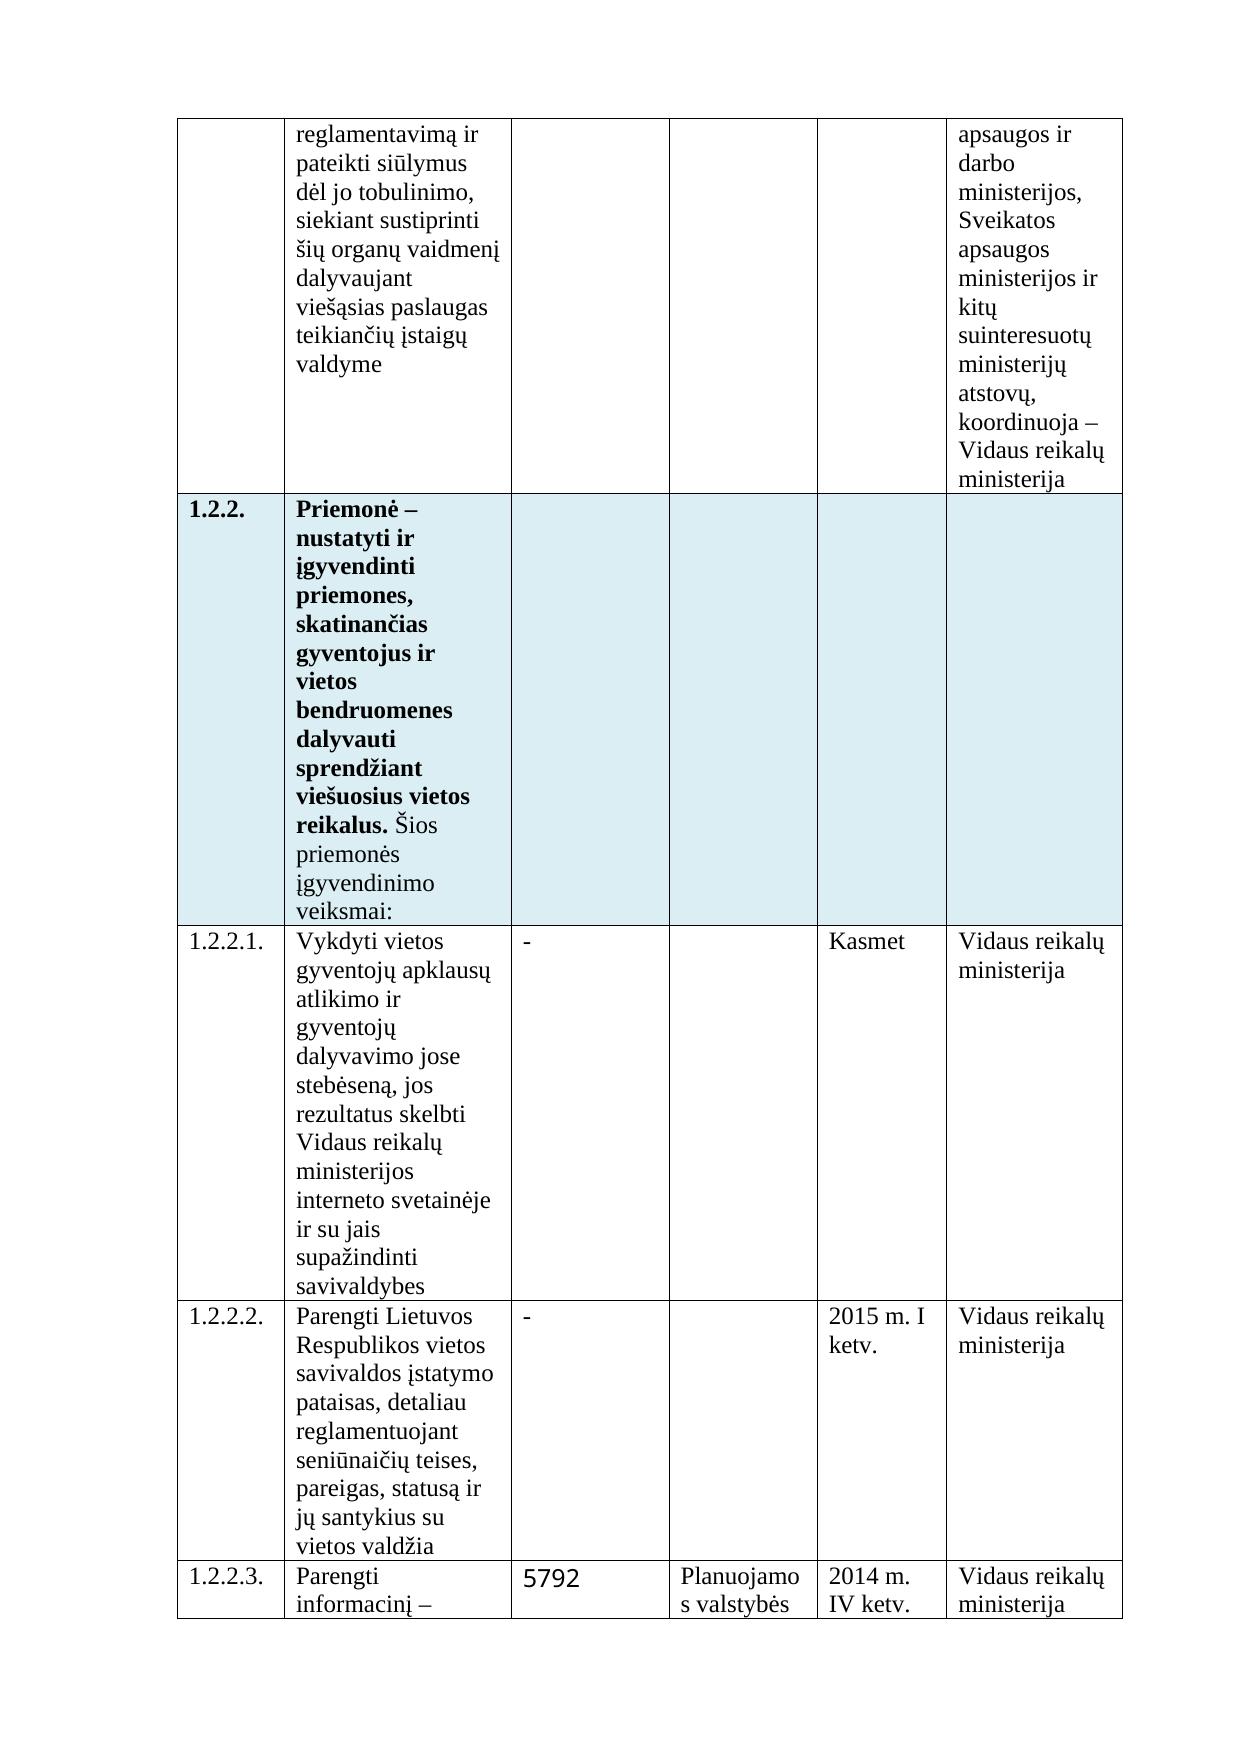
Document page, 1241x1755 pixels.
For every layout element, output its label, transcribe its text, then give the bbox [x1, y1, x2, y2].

table_cell - [512, 926, 669, 1300]
table_cell 1.2.2.3. [178, 1561, 284, 1618]
table_cell 5792 [512, 1561, 669, 1618]
table_cell [670, 1301, 817, 1560]
table_cell 1.2.2. [178, 494, 284, 925]
table_cell [818, 119, 946, 493]
table_cell [670, 494, 817, 925]
table_cell Parengti Lietuvos Respublikos vietos savivaldos įstatymo pataisas, detaliau reglamentuojant seniūnaičių teises, pareigas, statusą ir jų santykius su vietos valdžia [285, 1301, 511, 1560]
table_cell Kasmet [818, 926, 946, 1300]
table_cell Vykdyti vietos gyventojų apklausų atlikimo ir gyventojų dalyvavimo jose stebėseną, jos rezultatus skelbti Vidaus reikalų ministerijos interneto svetainėje ir su jais supažindinti savivaldybes [285, 926, 511, 1300]
table_cell 1.2.2.2. [178, 1301, 284, 1560]
table_cell - [512, 119, 669, 493]
table_cell [818, 494, 946, 925]
table_cell reglamentavimą ir pateikti siūlymus dėl jo tobulinimo, siekiant sustiprinti šių organų vaidmenį dalyvaujant viešąsias paslaugas teikiančių įstaigų valdyme [285, 119, 511, 493]
table_cell - [512, 1301, 669, 1560]
table_cell [512, 494, 669, 925]
table_cell [947, 494, 1122, 925]
table_cell Planuojamos valstybės [670, 1561, 817, 1618]
table_cell 2014 m. IV ketv. [818, 1561, 946, 1618]
table_cell Parengti informacinį – [285, 1561, 511, 1618]
table_cell Vidaus reikalų ministerija [947, 1301, 1122, 1560]
table_cell Vidaus reikalų ministerija [947, 1561, 1122, 1618]
table_cell Priemonė – nustatyti ir įgyvendinti priemones, skatinančias gyventojus ir vietos bendruomenes dalyvauti sprendžiant viešuosius vietos reikalus. Šios priemonės įgyvendinimo veiksmai: [285, 494, 511, 925]
table_cell [178, 119, 284, 493]
table_cell 1.2.2.1. [178, 926, 284, 1300]
table_cell 2015 m. I ketv. [818, 1301, 946, 1560]
table_cell [670, 926, 817, 1300]
table_cell Vidaus reikalų ministerija [947, 926, 1122, 1300]
table_cell apsaugos ir darbo ministerijos, Sveikatos apsaugos ministerijos ir kitų suinteresuotų ministerijų atstovų, koordinuoja – Vidaus reikalų ministerija [947, 119, 1122, 493]
table_cell [670, 119, 817, 493]
